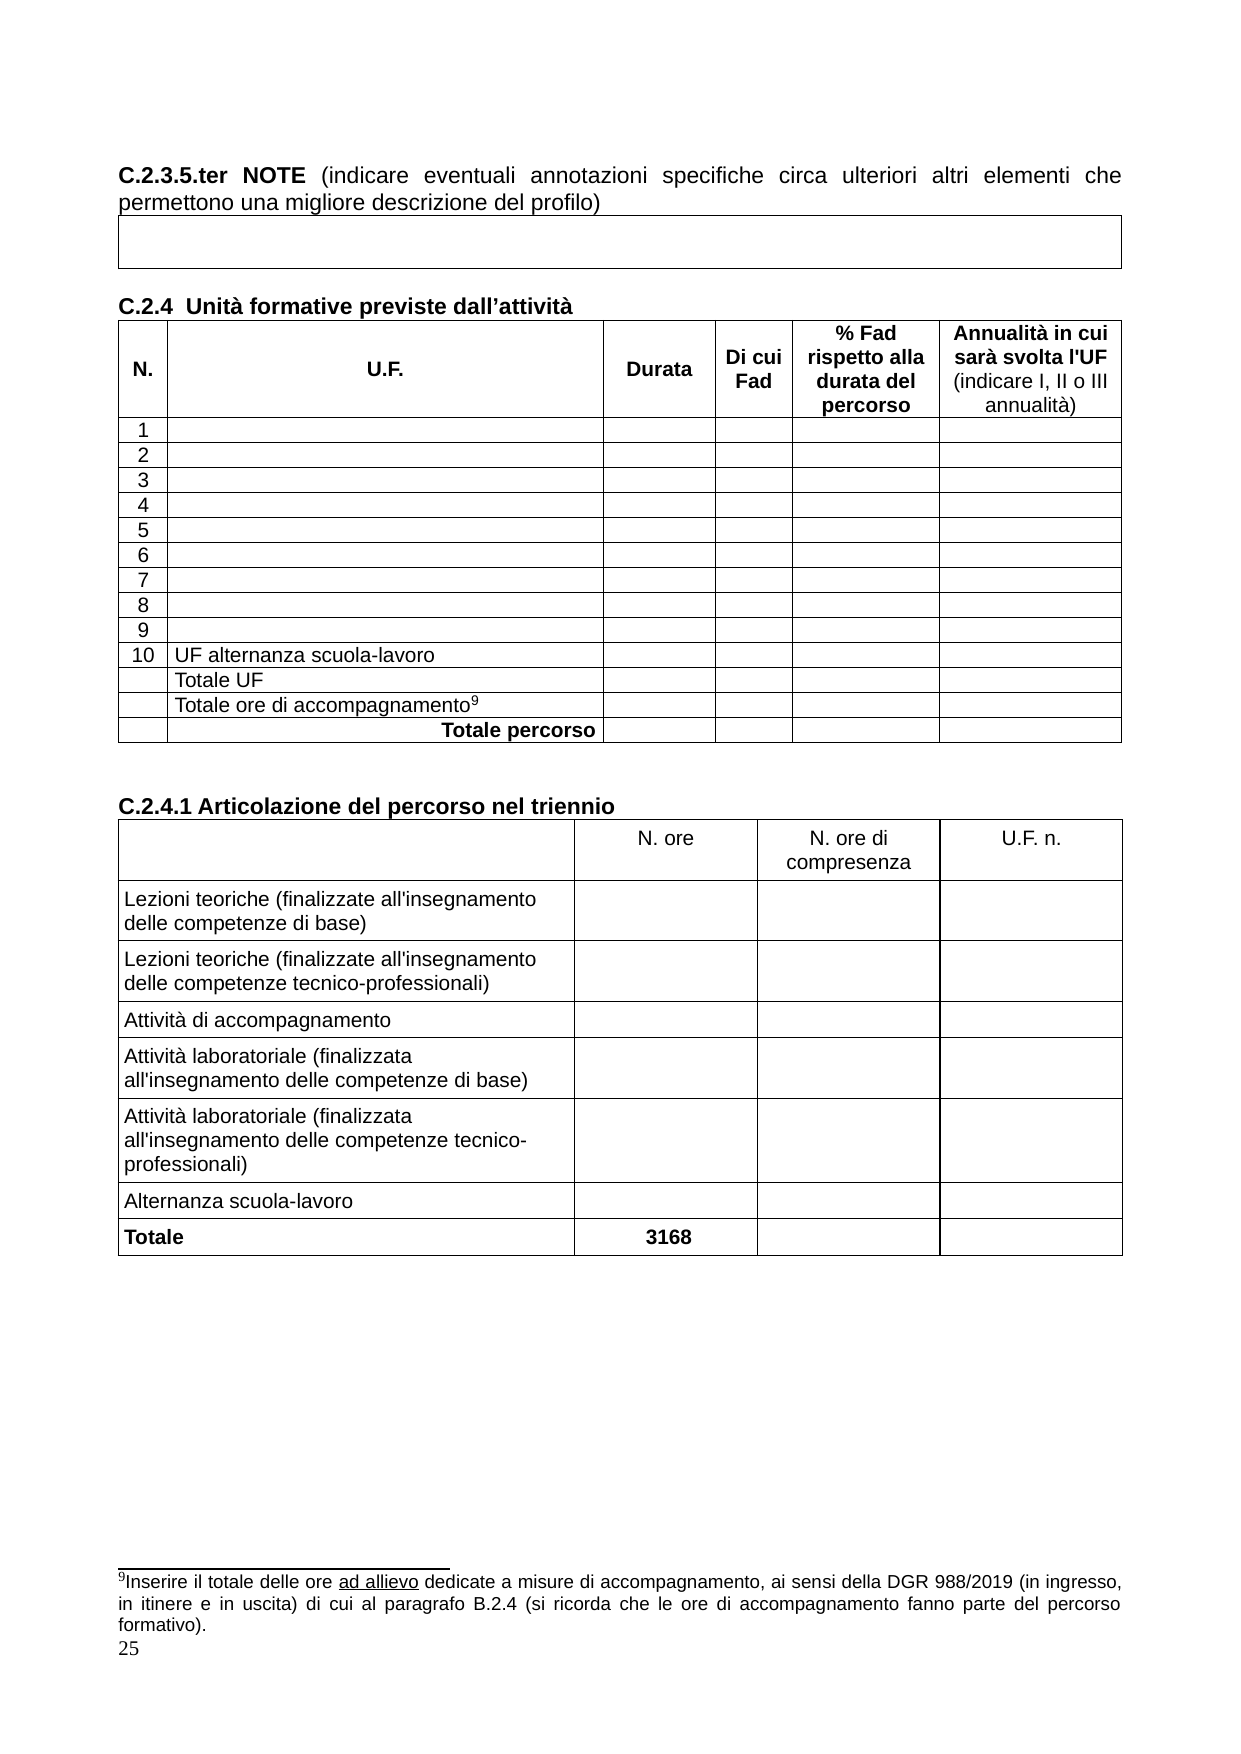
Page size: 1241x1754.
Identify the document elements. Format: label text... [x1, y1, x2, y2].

table_cell [168, 568, 603, 592]
table_cell [716, 643, 792, 667]
table_cell [716, 418, 792, 442]
table_cell [604, 493, 715, 517]
table_cell [758, 1002, 939, 1037]
table_cell [793, 493, 939, 517]
table_cell [604, 618, 715, 642]
table_cell [716, 493, 792, 517]
table_cell [168, 518, 603, 542]
table_cell [168, 618, 603, 642]
text C.2.4 Unità formative previste dall’attività [118, 293, 1122, 320]
table_cell [793, 593, 939, 617]
table_cell [604, 668, 715, 692]
table_cell 10 [119, 643, 167, 667]
table_cell [758, 1099, 939, 1182]
table_cell [168, 543, 603, 567]
table_cell [716, 593, 792, 617]
table_cell [793, 718, 939, 742]
table_cell [575, 1002, 757, 1037]
table_header % Fad rispetto alla durata del percorso [793, 321, 939, 417]
table_cell [604, 418, 715, 442]
table_cell [119, 718, 167, 742]
table_cell 3168 [575, 1219, 757, 1255]
table_cell [604, 518, 715, 542]
table_cell 6 [119, 543, 167, 567]
table_cell [575, 1099, 757, 1182]
table_cell UF alternanza scuola-lavoro [168, 643, 603, 667]
table_cell [940, 543, 1121, 567]
table_cell [758, 1038, 939, 1097]
table_cell [604, 643, 715, 667]
table_cell [941, 1183, 1122, 1218]
table_cell [575, 881, 757, 940]
table_header N. ore di compresenza [758, 820, 939, 880]
table_cell Totale UF [168, 668, 603, 692]
table_header [119, 820, 574, 880]
table_cell [793, 443, 939, 467]
table_cell [604, 693, 715, 717]
table_header Di cui Fad [716, 321, 792, 417]
table_cell [940, 443, 1121, 467]
table_cell [940, 718, 1121, 742]
table_cell Attività laboratoriale (finalizzata all'insegnamento delle competenze tecnico-professionali) [119, 1099, 574, 1182]
table_cell [758, 881, 939, 940]
table_cell 4 [119, 493, 167, 517]
table_cell 7 [119, 568, 167, 592]
table_cell [758, 1219, 939, 1255]
table_cell [793, 568, 939, 592]
table_cell [604, 543, 715, 567]
table_cell 5 [119, 518, 167, 542]
table_cell [941, 941, 1122, 1001]
table_header U.F. [168, 321, 603, 417]
table_cell 3 [119, 468, 167, 492]
table_cell [940, 418, 1121, 442]
table_cell [793, 643, 939, 667]
table_cell [758, 941, 939, 1001]
table_cell [575, 1183, 757, 1218]
table_cell [941, 881, 1122, 940]
table_cell [793, 693, 939, 717]
table_cell [604, 568, 715, 592]
text C.2.4.1 Articolazione del percorso nel triennio [118, 793, 1122, 819]
table_cell [940, 593, 1121, 617]
table_cell [941, 1099, 1122, 1182]
table_cell [716, 543, 792, 567]
table_cell Lezioni teoriche (finalizzate all'insegnamento delle competenze tecnico-professionali) [119, 941, 574, 1001]
table_cell [940, 518, 1121, 542]
table_header Annualità in cui sarà svolta l'UF (indicare I, II o III annualità) [940, 321, 1121, 417]
table_cell [940, 493, 1121, 517]
table_cell [940, 468, 1121, 492]
table_cell [941, 1002, 1122, 1037]
table_cell [168, 468, 603, 492]
table_cell [575, 1038, 757, 1097]
table_cell Alternanza scuola-lavoro [119, 1183, 574, 1218]
table_cell [604, 718, 715, 742]
table_cell [940, 693, 1121, 717]
table_cell [758, 1183, 939, 1218]
table_cell [716, 568, 792, 592]
table_cell [716, 518, 792, 542]
table_header U.F. n. [941, 820, 1122, 880]
table_cell [716, 668, 792, 692]
table_cell 1 [119, 418, 167, 442]
table_cell 8 [119, 593, 167, 617]
table_cell [168, 443, 603, 467]
table_cell Attività laboratoriale (finalizzata all'insegnamento delle competenze di base) [119, 1038, 574, 1097]
table_header N. ore [575, 820, 757, 880]
table_cell Totale ore di accompagnamento [168, 693, 603, 717]
table_cell [716, 618, 792, 642]
table_cell [119, 668, 167, 692]
table_cell [604, 468, 715, 492]
table_cell [575, 941, 757, 1001]
table_cell [168, 418, 603, 442]
table_cell [940, 668, 1121, 692]
table_cell [940, 643, 1121, 667]
table_cell [119, 693, 167, 717]
table_cell [793, 518, 939, 542]
table_cell [793, 618, 939, 642]
table_cell [604, 593, 715, 617]
table_cell [940, 568, 1121, 592]
table_cell [716, 693, 792, 717]
table_header Durata [604, 321, 715, 417]
table_cell [793, 543, 939, 567]
table_cell [168, 493, 603, 517]
table_cell Attività di accompagnamento [119, 1002, 574, 1037]
table_cell [941, 1219, 1122, 1255]
table_cell [716, 443, 792, 467]
table_cell [793, 668, 939, 692]
table_cell Lezioni teoriche (finalizzate all'insegnamento delle competenze di base) [119, 881, 574, 940]
table_cell Totale percorso [168, 718, 603, 742]
table_cell [168, 593, 603, 617]
table_cell [604, 443, 715, 467]
table_header N. [119, 321, 167, 417]
table_cell [716, 718, 792, 742]
table_cell [793, 418, 939, 442]
table_cell Totale [119, 1219, 574, 1255]
table_cell 2 [119, 443, 167, 467]
table_cell 9 [119, 618, 167, 642]
table_cell [941, 1038, 1122, 1097]
text C.2.3.5.ter NOTE (indicare eventuali annotazioni specifiche circa ulteriori altri elementi che permettono una migliore descrizione del profilo) [118, 162, 1122, 215]
table_cell [716, 468, 792, 492]
table_cell [940, 618, 1121, 642]
table_cell [793, 468, 939, 492]
